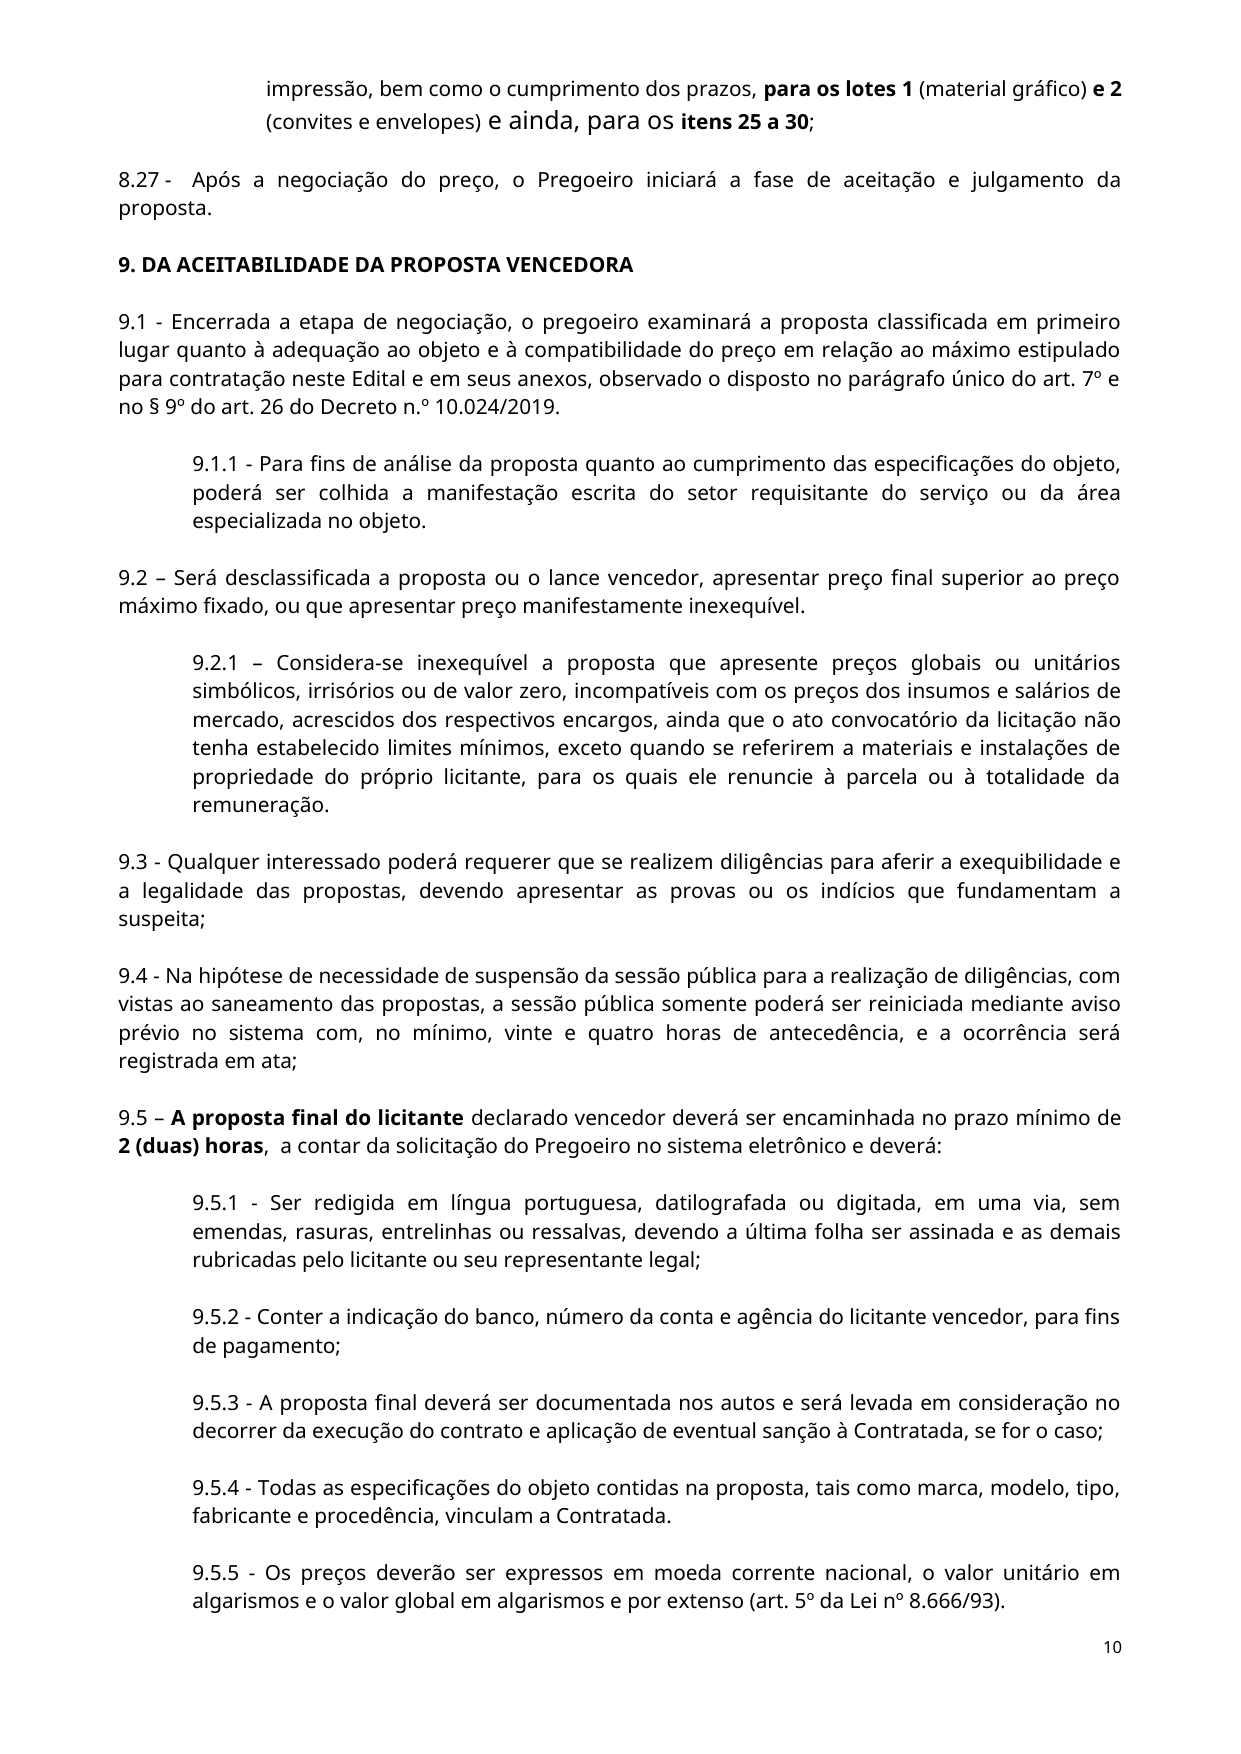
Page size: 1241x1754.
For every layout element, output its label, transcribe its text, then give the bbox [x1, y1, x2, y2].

text 9.5.5 - Os preços deverão ser expressos em moeda corrente nacional, o valor unitário em algarismos e o valor global em algarismos e por extenso (art. 5º da Lei nº 8.666/93). [192, 1558, 1122, 1615]
text 9.4 - Na hipótese de necessidade de suspensão da sessão pública para a realização de diligências, com vistas ao saneamento das propostas, a sessão pública somente poderá ser reiniciada mediante aviso prévio no sistema com, no mínimo, vinte e quatro horas de antecedência, e a ocorrência será registrada em ata; [118, 961, 1122, 1075]
text 9.1 - Encerrada a etapa de negociação, o pregoeiro examinará a proposta classificada em primeiro lugar quanto à adequação ao objeto e à compatibilidade do preço em relação ao máximo estipulado para contratação neste Edital e em seus anexos, observado o disposto no parágrafo único do art. 7º e no § 9º do art. 26 do Decreto n.º 10.024/2019. [118, 307, 1122, 421]
text 9.5.1 - Ser redigida em língua portuguesa, datilografada ou digitada, em uma via, sem emendas, rasuras, entrelinhas ou ressalvas, devendo a última folha ser assinada e as demais rubricadas pelo licitante ou seu representante legal; [192, 1188, 1122, 1274]
text 9.3 - Qualquer interessado poderá requerer que se realizem diligências para aferir a exequibilidade e a legalidade das propostas, devendo apresentar as provas ou os indícios que fundamentam a suspeita; [118, 847, 1122, 933]
text 8.27 - Após a negociação do preço, o Pregoeiro iniciará a fase de aceitação e julgamento da proposta. [118, 165, 1122, 222]
text 9.1.1 - Para fins de análise da proposta quanto ao cumprimento das especificações do objeto, poderá ser colhida a manifestação escrita do setor requisitante do serviço ou da área especializada no objeto. [192, 449, 1122, 534]
text 9.5.3 - A proposta final deverá ser documentada nos autos e será levada em consideração no decorrer da execução do contrato e aplicação de eventual sanção à Contratada, se for o caso; [192, 1388, 1122, 1444]
text 9.5 – A proposta final do licitante declarado vencedor deverá ser encaminhada no prazo mínimo de 2 (duas) horas, a contar da solicitação do Pregoeiro no sistema eletrônico e deverá: [118, 1103, 1122, 1160]
text 9.2.1 – Considera-se inexequível a proposta que apresente preços globais ou unitários simbólicos, irrisórios ou de valor zero, incompatíveis com os preços dos insumos e salários de mercado, acrescidos dos respectivos encargos, ainda que o ato convocatório da licitação não tenha estabelecido limites mínimos, exceto quando se referirem a materiais e instalações de propriedade do próprio licitante, para os quais ele renuncie à parcela ou à totalidade da remuneração. [192, 648, 1122, 819]
text impressão, bem como o cumprimento dos prazos, para os lotes 1 (material gráfico) e 2 (convites e envelopes) e ainda, para os itens 25 a 30; [266, 74, 1122, 136]
text 9. DA ACEITABILIDADE DA PROPOSTA VENCEDORA [118, 250, 1122, 278]
text 9.5.4 - Todas as especificações do objeto contidas na proposta, tais como marca, modelo, tipo, fabricante e procedência, vinculam a Contratada. [192, 1473, 1122, 1530]
text 9.5.2 - Conter a indicação do banco, número da conta e agência do licitante vencedor, para fins de pagamento; [192, 1302, 1122, 1359]
list 9.2 – Será desclassificada a proposta ou o lance vencedor, apresentar preço final superior ao preço máximo fixado, ou que apresentar preço manifestamente inexequível. [118, 563, 1122, 620]
